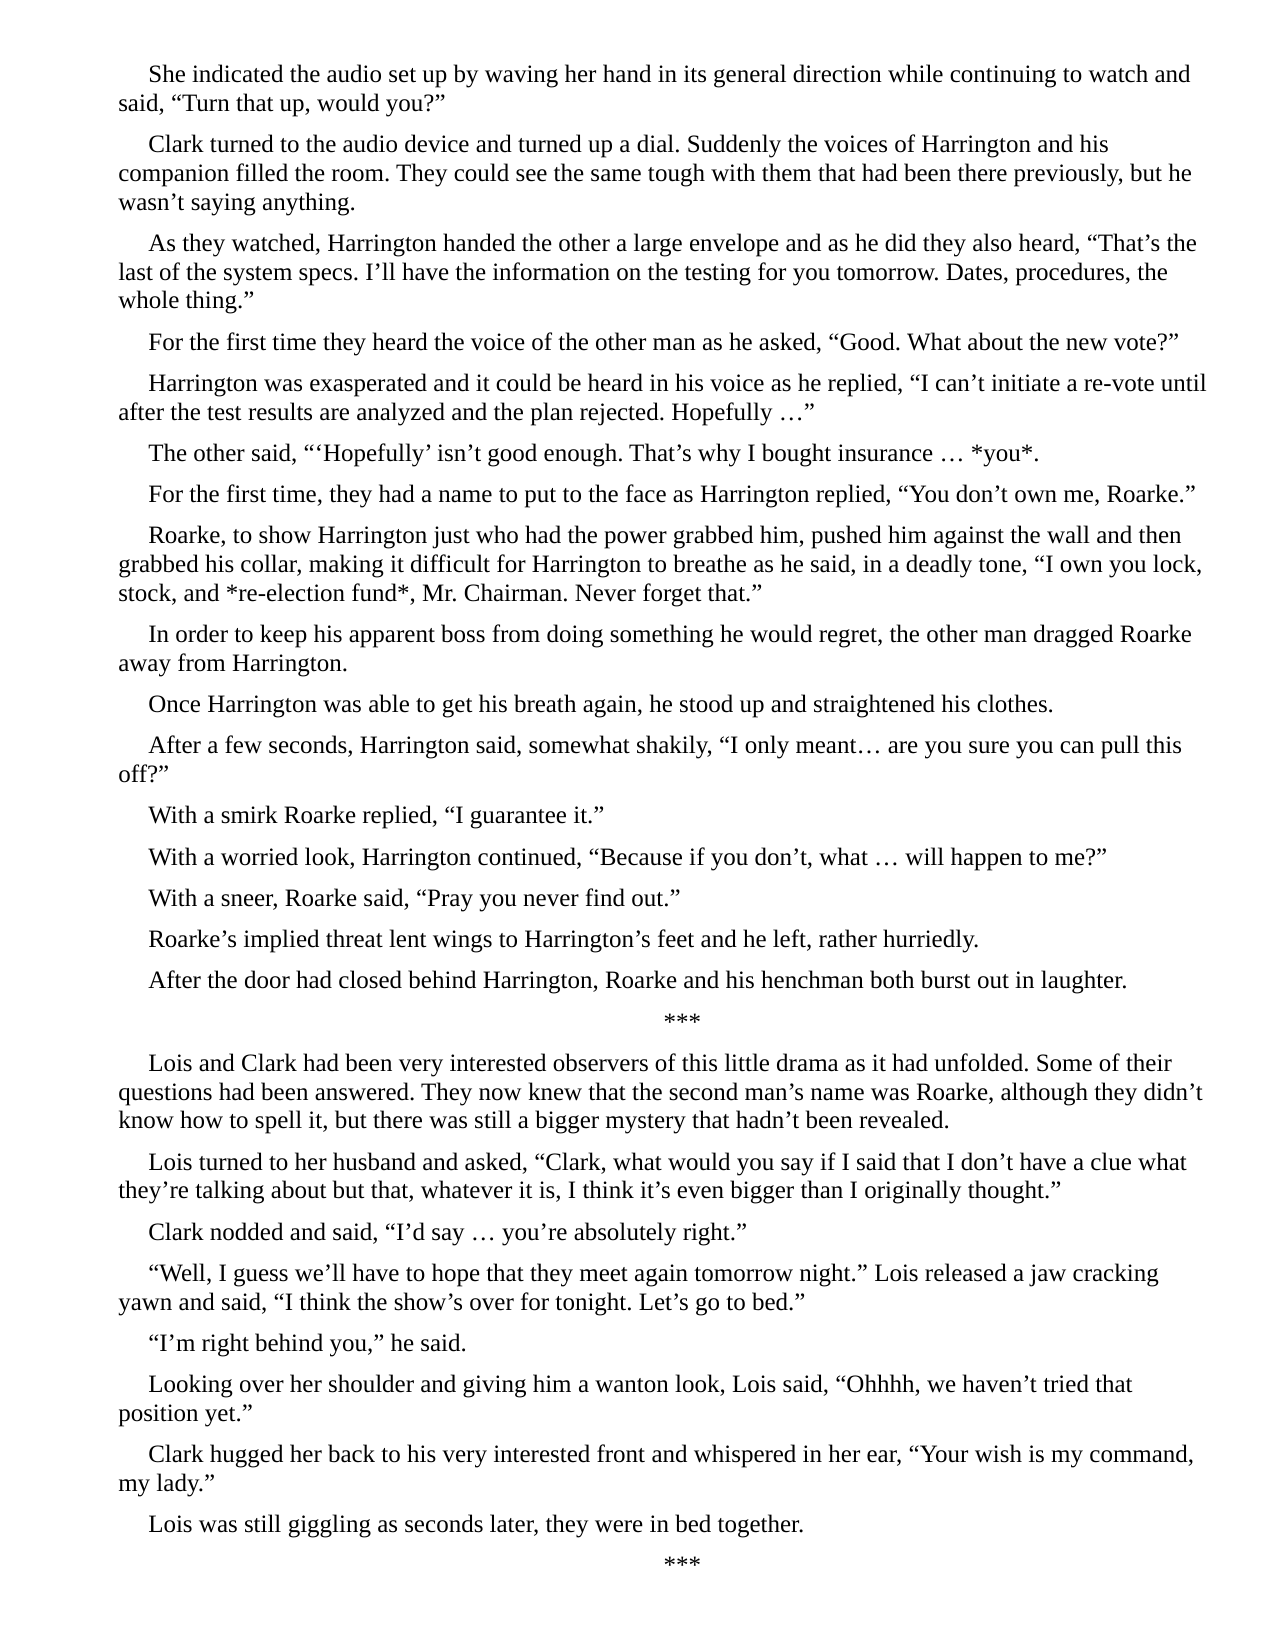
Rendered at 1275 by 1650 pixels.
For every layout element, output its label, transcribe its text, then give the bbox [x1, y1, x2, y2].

text Lois and Clark had been very interested observers of this little drama as it had unfolded. Some of their questions had been answered. They now knew that the second man’s name was Roarke, although they didn’t know how to spell it, but there was still a bigger mystery that hadn’t been revealed. [118, 1048, 1216, 1134]
text With a worried look, Harrington continued, “Because if you don’t, what … will happen to me?” [118, 842, 1216, 870]
text Roarke, to show Harrington just who had the power grabbed him, pushed him against the wall and then grabbed his collar, making it difficult for Harrington to breathe as he said, in a deadly tone, “I own you lock, stock, and *re-election fund*, Mr. Chairman. Never forget that.” [118, 520, 1216, 607]
text After the door had closed behind Harrington, Roarke and his henchman both burst out in laughter. [118, 965, 1216, 994]
text Clark hugged her back to his very interested front and whispered in her ear, “Your wish is my command, my lady.” [118, 1439, 1216, 1497]
text *** [118, 1550, 1216, 1579]
text Clark turned to the audio device and turned up a dial. Suddenly the voices of Harrington and his companion filled the room. They could see the same tough with them that had been there previously, but he wasn’t saying anything. [118, 129, 1216, 215]
text *** [118, 1007, 1216, 1035]
text “I’m right behind you,” he said. [118, 1328, 1216, 1357]
text After a few seconds, Harrington said, somewhat shakily, “I only meant… are you sure you can pull this off?” [118, 730, 1216, 788]
text Lois turned to her husband and asked, “Clark, what would you say if I said that I don’t have a clue what they’re talking about but that, whatever it is, I think it’s even bigger than I originally thought.” [118, 1147, 1216, 1204]
text With a smirk Roarke replied, “I guarantee it.” [118, 800, 1216, 829]
text As they watched, Harrington handed the other a large envelope and as he did they also heard, “That’s the last of the system specs. I’ll have the information on the testing for you tomorrow. Dates, procedures, the whole thing.” [118, 228, 1216, 314]
text The other said, “‘Hopefully’ isn’t good enough. That’s why I bought insurance … *you*. [118, 438, 1216, 467]
text She indicated the audio set up by waving her hand in its general direction while continuing to watch and said, “Turn that up, would you?” [118, 59, 1216, 117]
text Clark nodded and said, “I’d say … you’re absolutely right.” [118, 1217, 1216, 1245]
text In order to keep his apparent boss from doing something he would regret, the other man dragged Roarke away from Harrington. [118, 619, 1216, 677]
text Roarke’s implied threat lent wings to Harrington’s feet and he left, rather hurriedly. [118, 924, 1216, 953]
text Once Harrington was able to get his breath again, he stood up and straightened his clothes. [118, 689, 1216, 718]
text Lois was still giggling as seconds later, they were in bed together. [118, 1509, 1216, 1538]
text For the first time, they had a name to put to the face as Harrington replied, “You don’t own me, Roarke.” [118, 479, 1216, 508]
text Looking over her shoulder and giving him a wanton look, Lois said, “Ohhhh, we haven’t tried that position yet.” [118, 1369, 1216, 1427]
text “Well, I guess we’ll have to hope that they meet again tomorrow night.” Lois released a jaw cracking yawn and said, “I think the show’s over for tonight. Let’s go to bed.” [118, 1258, 1216, 1315]
text With a sneer, Roarke said, “Pray you never find out.” [118, 883, 1216, 912]
text Harrington was exasperated and it could be heard in his voice as he replied, “I can’t initiate a re-vote until after the test results are analyzed and the plan rejected. Hopefully …” [118, 368, 1216, 425]
text For the first time they heard the voice of the other man as he asked, “Good. What about the new vote?” [118, 327, 1216, 355]
